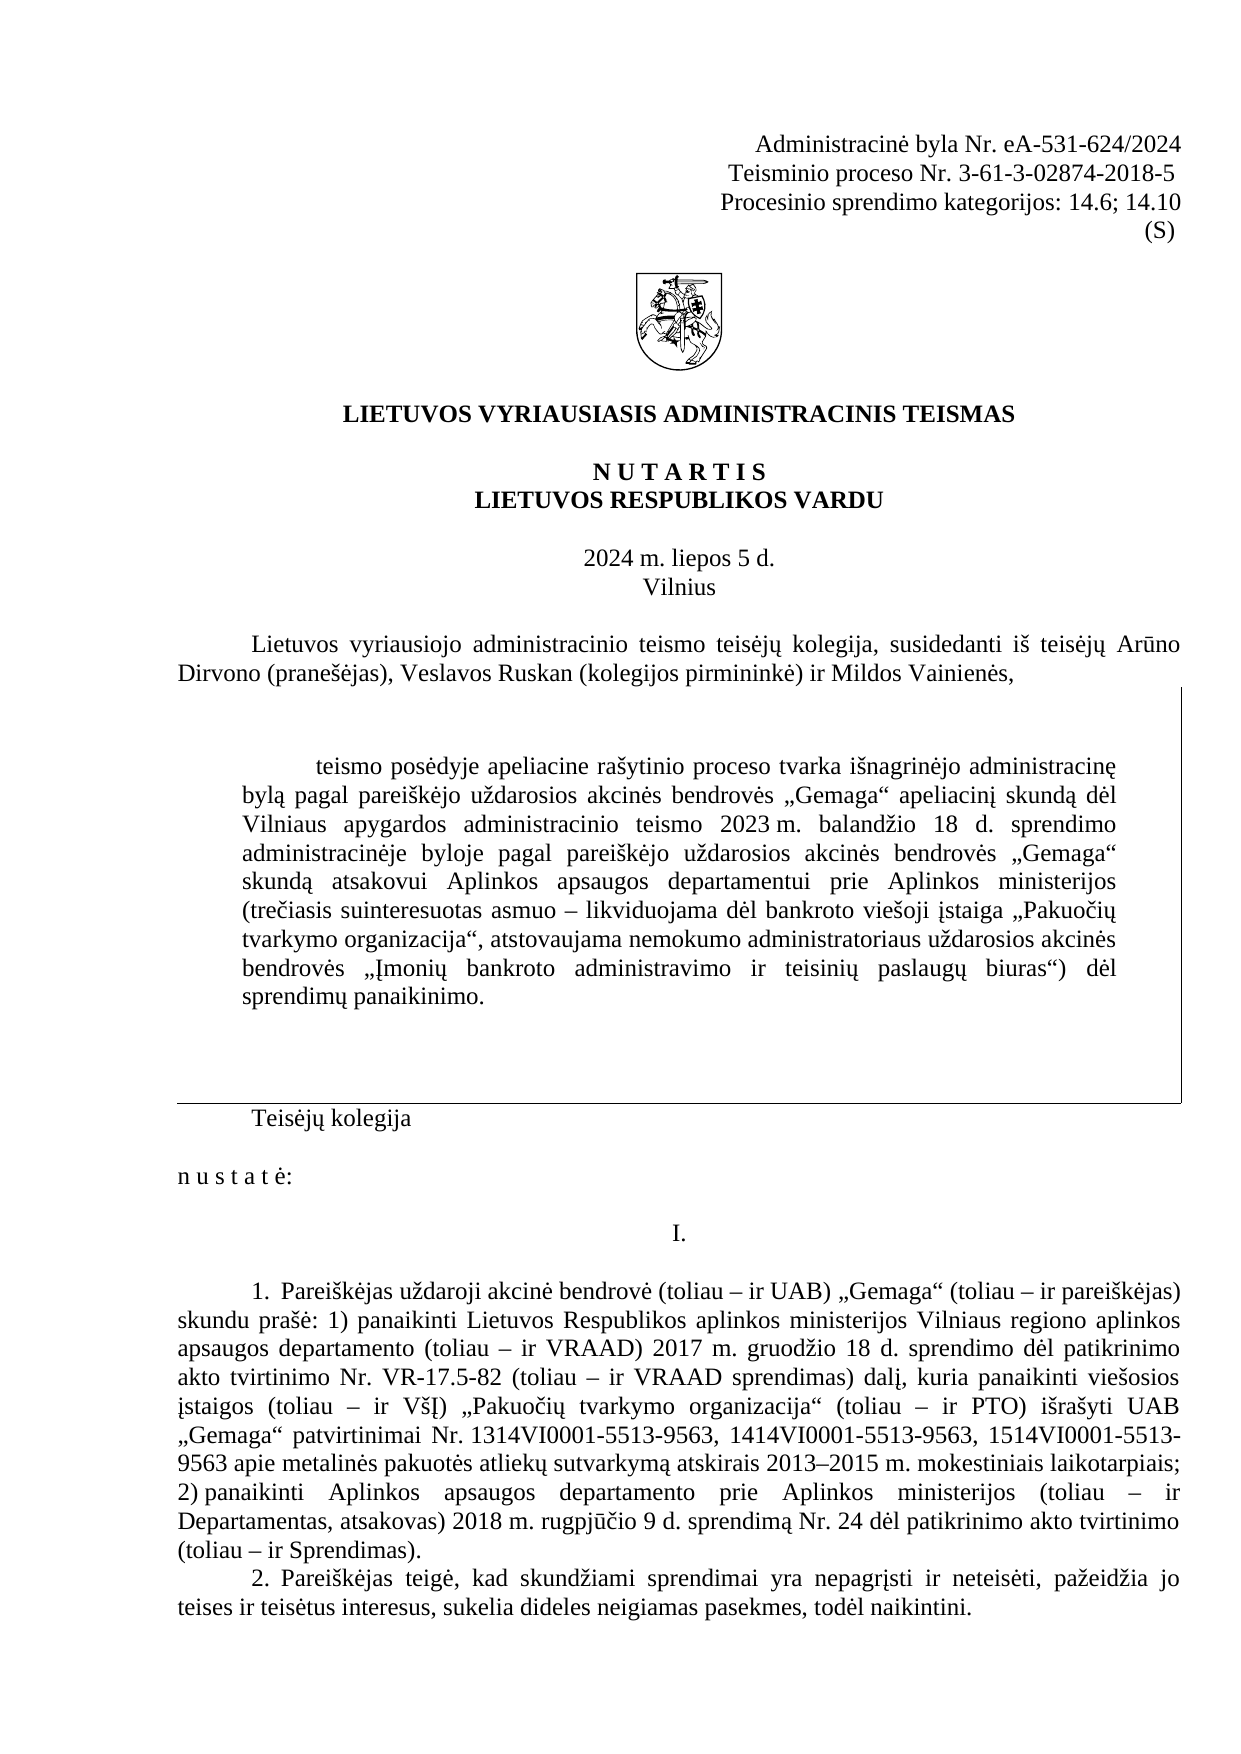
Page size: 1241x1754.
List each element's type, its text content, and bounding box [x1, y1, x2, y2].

text Lietuvos vyriausiojo administracinio teismo teisėjų kolegija, susidedanti iš teisėjų Arūno Dirvono (pranešėjas), Veslavos Ruskan (kolegijos pirmininkė) ir Mildos Vainienės, [177, 629, 1181, 687]
text teismo posėdyje apeliacine rašytinio proceso tvarka išnagrinėjo administracinę bylą pagal pareiškėjo uždarosios akcinės bendrovės „Gemaga“ apeliacinį skundą dėl Vilniaus apygardos administracinio teismo 2023 m. balandžio 18 d. sprendimo administracinėje byloje pagal pareiškėjo uždarosios akcinės bendrovės „Gemaga“ skundą atsakovui Aplinkos apsaugos departamentui prie Aplinkos ministerijos (trečiasis suinteresuotas asmuo – likviduojama dėl bankroto viešoji įstaiga „Pakuočių tvarkymo organizacija“, atstovaujama nemokumo administratoriaus uždarosios akcinės bendrovės „Įmonių bankroto administravimo ir teisinių paslaugų biuras“) dėl sprendimų panaikinimo. [177, 687, 1181, 1010]
text 1. Pareiškėjas uždaroji akcinė bendrovė (toliau – ir UAB) „Gemaga“ (toliau – ir pareiškėjas) skundu prašė: 1) panaikinti Lietuvos Respublikos aplinkos ministerijos Vilniaus regiono aplinkos apsaugos departamento (toliau – ir VRAAD) 2017 m. gruodžio 18 d. sprendimo dėl patikrinimo akto tvirtinimo Nr. VR-17.5-82 (toliau – ir VRAAD sprendimas) dalį, kuria panaikinti viešosios įstaigos (toliau – ir VšĮ) „Pakuočių tvarkymo organizacija“ (toliau – ir PTO) išrašyti UAB „Gemaga“ patvirtinimai Nr. 1314VI0001-5513-9563, 1414VI0001-5513-9563, 1514VI0001-5513-9563 apie metalinės pakuotės atliekų sutvarkymą atskirais 2013–2015 m. mokestiniais laikotarpiais; 2) panaikinti Aplinkos apsaugos departamento prie Aplinkos ministerijos (toliau – ir Departamentas, atsakovas) 2018 m. rugpjūčio 9 d. sprendimą Nr. 24 dėl patikrinimo akto tvirtinimo (toliau – ir Sprendimas). [177, 1276, 1181, 1563]
text n u s t a t ė: [177, 1161, 1181, 1190]
text 2. Pareiškėjas teigė, kad skundžiami sprendimai yra nepagrįsti ir neteisėti, pažeidžia jo teises ir teisėtus interesus, sukelia dideles neigiamas pasekmes, todėl naikintini. [177, 1563, 1181, 1621]
text Administracinė byla Nr. eA-531-624/2024 [177, 129, 1181, 158]
text Teisėjų kolegija [177, 1103, 1181, 1132]
text Teisminio proceso Nr. 3-61-3-02874-2018-5 [177, 158, 1181, 187]
text LIETUVOS RESPUBLIKOS VARDU [177, 486, 1181, 514]
text 2024 m. liepos 5 d. [177, 543, 1181, 572]
text I. [177, 1218, 1181, 1247]
text N U T A R T I S [177, 457, 1181, 486]
text (S) [177, 215, 1181, 244]
text LIETUVOS VYRIAUSIASIS ADMINISTRACINIS TEISMAS [177, 399, 1181, 428]
text Vilnius [177, 572, 1181, 601]
text Procesinio sprendimo kategorijos: 14.6; 14.10 [177, 187, 1181, 215]
